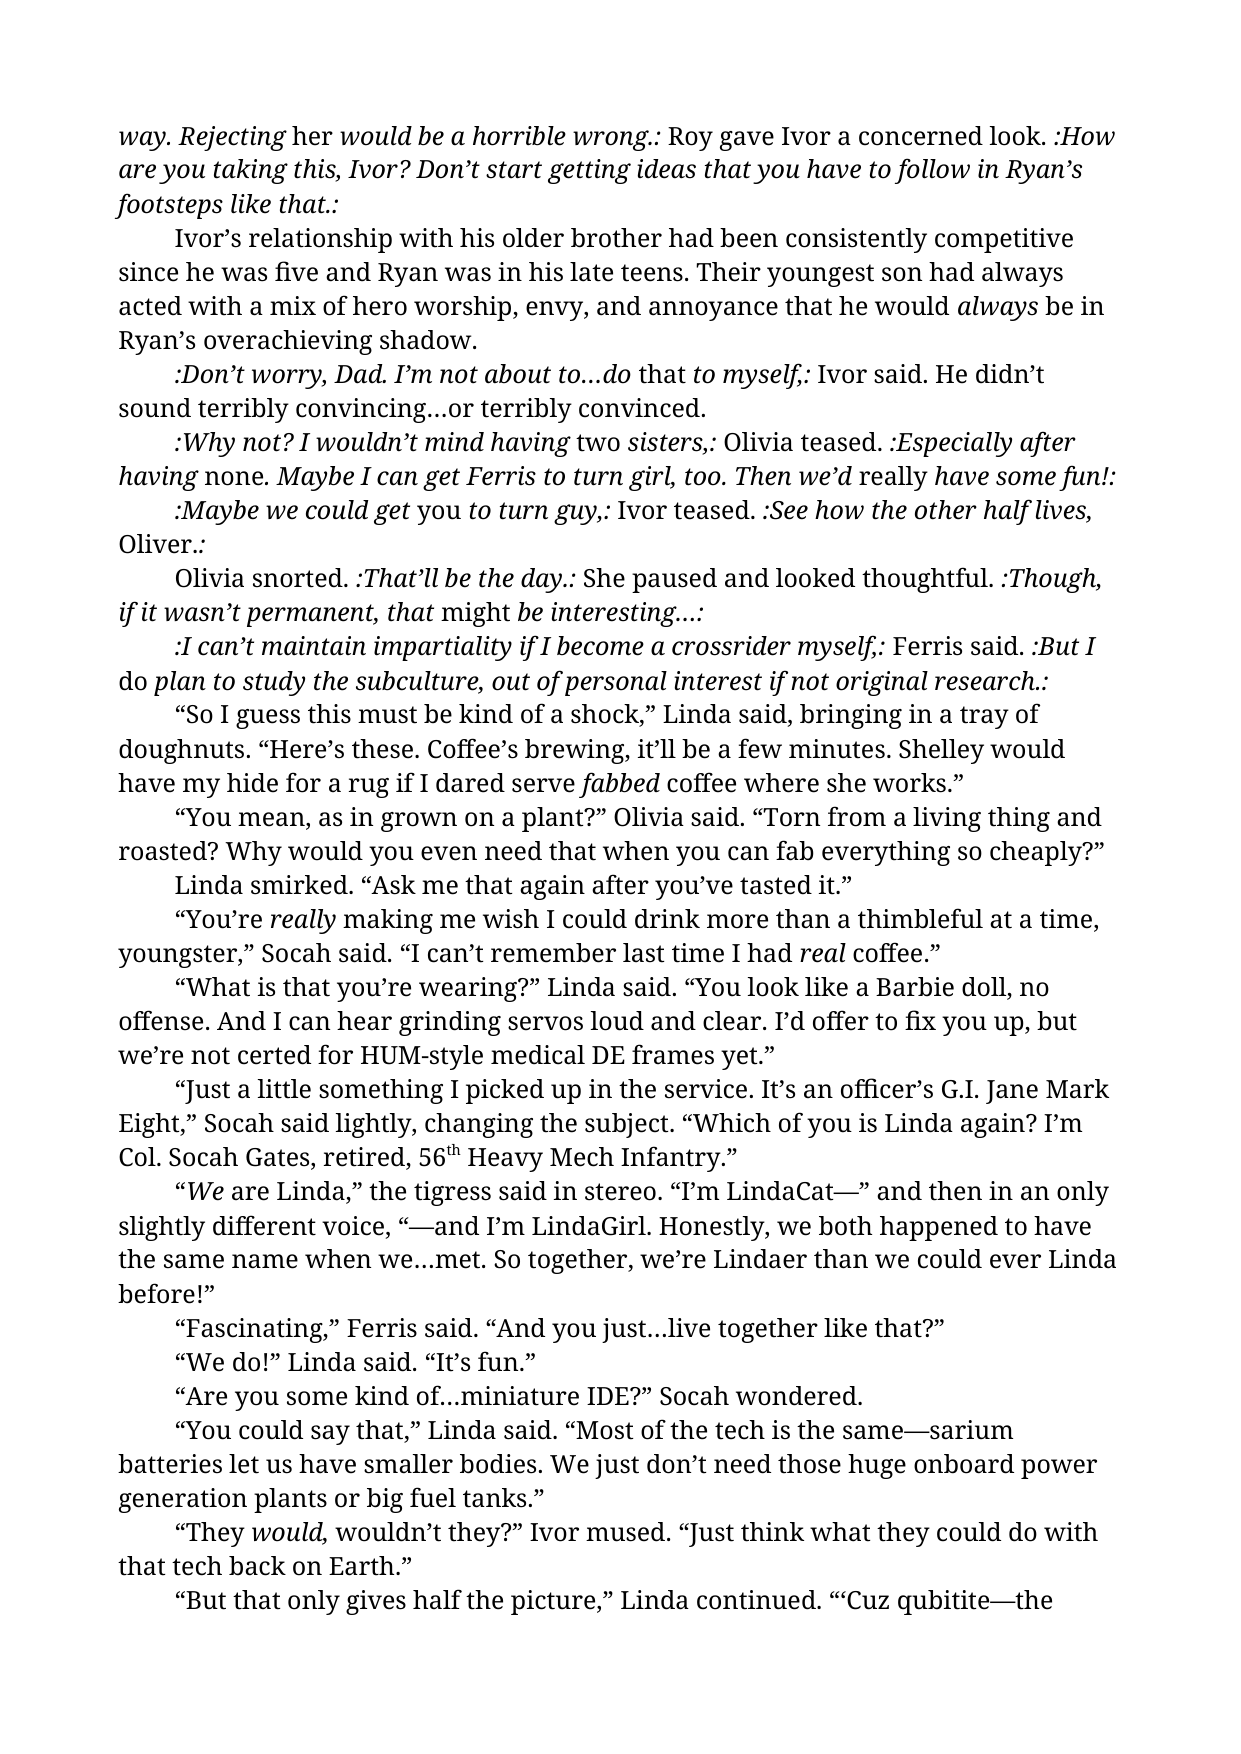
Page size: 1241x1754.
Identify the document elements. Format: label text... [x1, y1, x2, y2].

text “You mean, as in grown on a plant?” Olivia said. “Torn from a living thing and roasted? Why would you even need that when you can fab everything so cheaply?” [118, 799, 1122, 867]
text “Are you some kind of…miniature IDE?” Socah wondered. [118, 1378, 1122, 1412]
text “But that only gives half the picture,” Linda continued. “‘Cuz qubitite—the [118, 1583, 1122, 1617]
text way. Rejecting her would be a horrible wrong.: Roy gave Ivor a concerned look. :How are you taking this, Ivor? Don’t start getting ideas that you have to follow in Ryan’s footsteps like that.: [118, 118, 1122, 220]
text “Fascinating,” Ferris said. “And you just…live together like that?” [118, 1310, 1122, 1344]
text Ivor’s relationship with his older brother had been consistently competitive since he was five and Ryan was in his late teens. Their youngest son had always acted with a mix of hero worship, envy, and annoyance that he would always be in Ryan’s overachieving shadow. [118, 220, 1122, 357]
text “Just a little something I picked up in the service. It’s an officer’s G.I. Jane Mark Eight,” Socah said lightly, changing the subject. “Which of you is Linda again? I’m Col. Socah Gates, retired, 56th Heavy Mech Infantry.” [118, 1072, 1122, 1174]
text “What is that you’re wearing?” Linda said. “You look like a Barbie doll, no offense. And I can hear grinding servos loud and clear. I’d offer to fix you up, but we’re not certed for HUM-style medical DE frames yet.” [118, 970, 1122, 1072]
text :I can’t maintain impartiality if I become a crossrider myself,: Ferris said. :But I do plan to study the subculture, out of personal interest if not original research.: [118, 629, 1122, 697]
text Olivia snorted. :That’ll be the day.: She paused and looked thoughtful. :Though, if it wasn’t permanent, that might be interesting…: [118, 561, 1122, 629]
text Linda smirked. “Ask me that again after you’ve tasted it.” [118, 867, 1122, 902]
text :Don’t worry, Dad. I’m not about to…do that to myself,: Ivor said. He didn’t sound terribly convincing…or terribly convinced. [118, 357, 1122, 425]
text “So I guess this must be kind of a shock,” Linda said, bringing in a tray of doughnuts. “Here’s these. Coffee’s brewing, it’ll be a few minutes. Shelley would have my hide for a rug if I dared serve fabbed coffee where she works.” [118, 697, 1122, 799]
text “You could say that,” Linda said. “Most of the tech is the same—sarium batteries let us have smaller bodies. We just don’t need those huge onboard power generation plants or big fuel tanks.” [118, 1412, 1122, 1515]
text “We are Linda,” the tigress said in stereo. “I’m LindaCat—” and then in an only slightly different voice, “—and I’m LindaGirl. Honestly, we both happened to have the same name when we…met. So together, we’re Lindaer than we could ever Linda before!” [118, 1174, 1122, 1310]
text “You’re really making me wish I could drink more than a thimbleful at a time, youngster,” Socah said. “I can’t remember last time I had real coffee.” [118, 902, 1122, 970]
text :Maybe we could get you to turn guy,: Ivor teased. :See how the other half lives, Oliver.: [118, 493, 1122, 561]
text “We do!” Linda said. “It’s fun.” [118, 1344, 1122, 1378]
text “They would, wouldn’t they?” Ivor mused. “Just think what they could do with that tech back on Earth.” [118, 1515, 1122, 1583]
text :Why not? I wouldn’t mind having two sisters,: Olivia teased. :Especially after having none. Maybe I can get Ferris to turn girl, too. Then we’d really have some fun!: [118, 425, 1122, 493]
